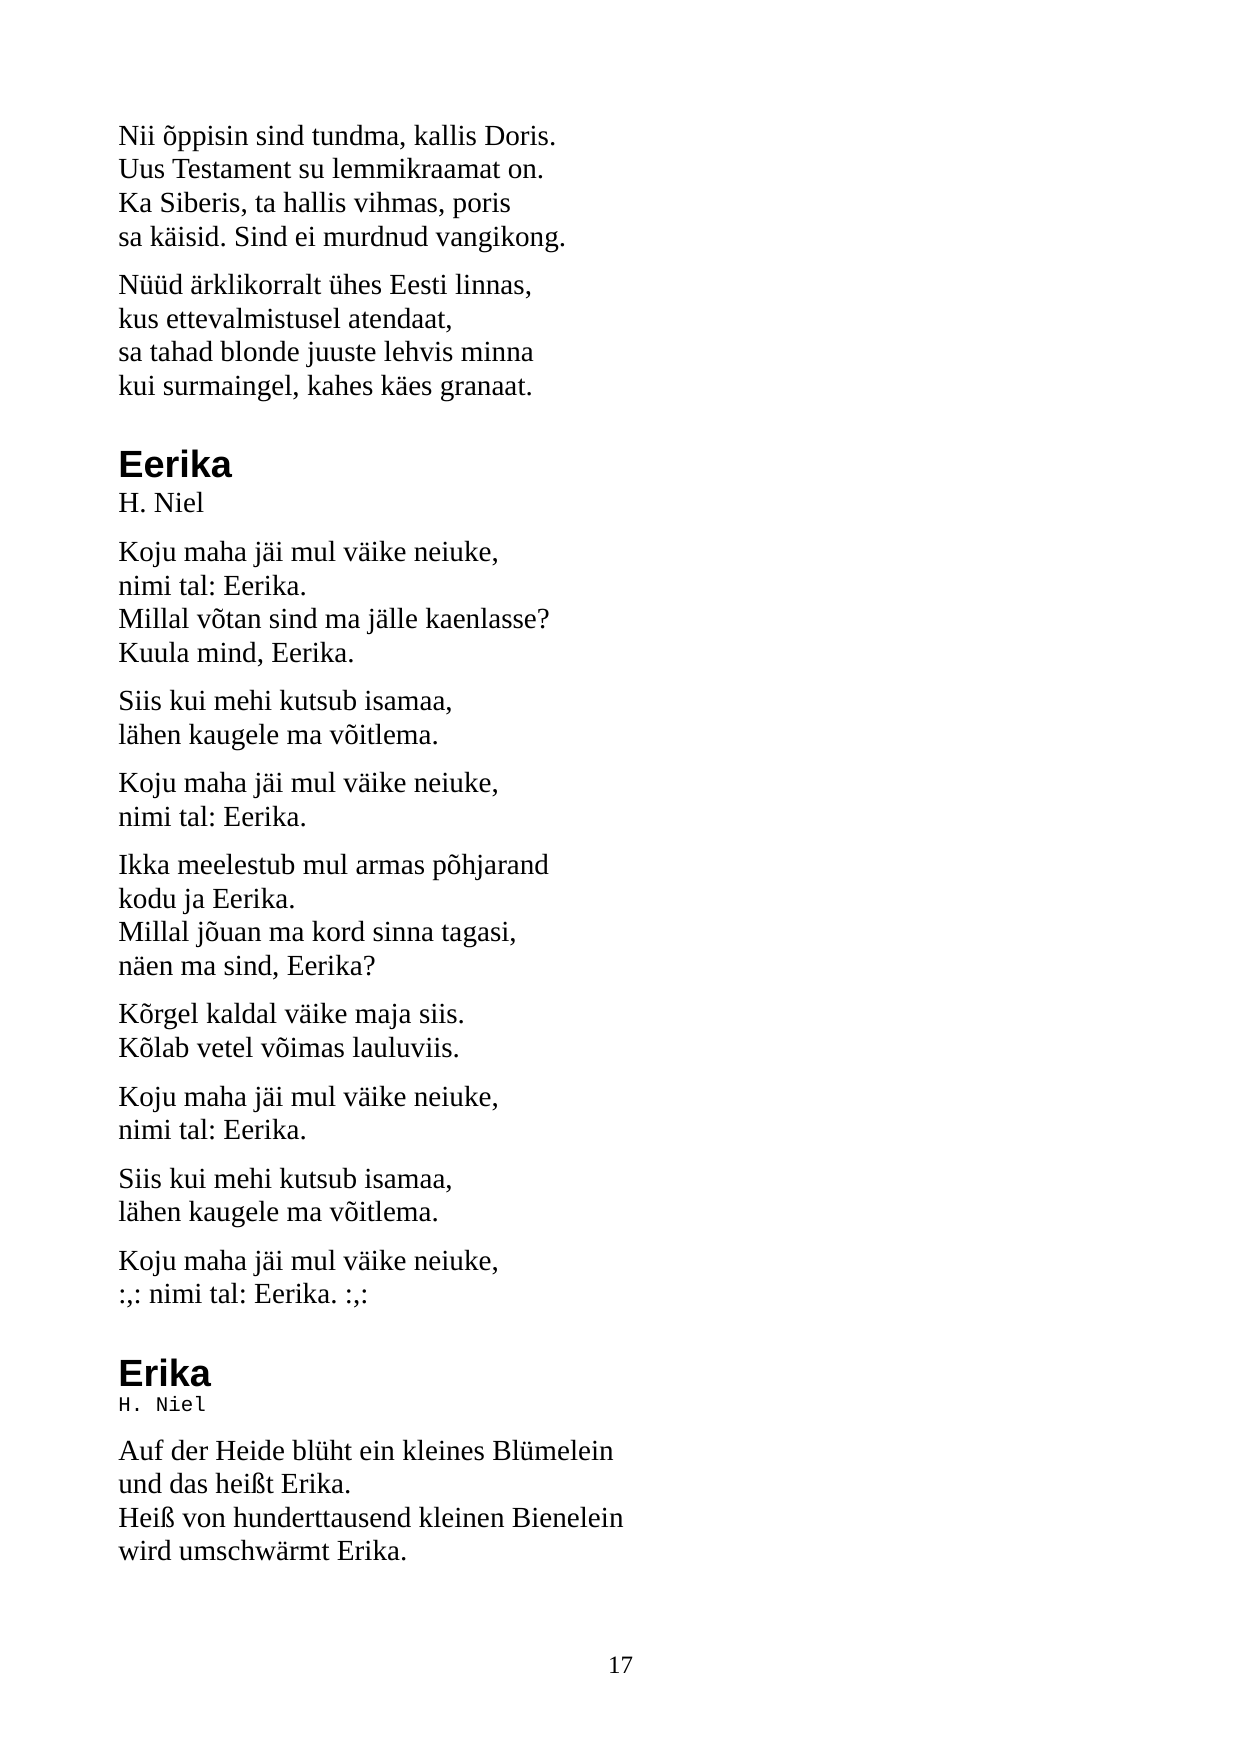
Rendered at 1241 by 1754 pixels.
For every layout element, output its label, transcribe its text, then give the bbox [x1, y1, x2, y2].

text Nii õppisin sind tundma, kallis Doris. Uus Testament su lemmikraamat on. Ka Siberis, ta hallis vihmas, poris sa käisid. Sind ei murdnud vangikong. [118, 118, 1122, 252]
text Siis kui mehi kutsub isamaa, lähen kaugele ma võitlema. [118, 683, 1122, 750]
subtitle Erika [118, 1351, 1122, 1394]
text Auf der Heide blüht ein kleines Blümelein und das heißt Erika. Heiß von hunderttausend kleinen Bienelein wird umschwärmt Erika. [118, 1433, 1122, 1567]
text Koju maha jäi mul väike neiuke, nimi tal: Eerika. Millal võtan sind ma jälle kaenlasse? Kuula mind, Eerika. [118, 534, 1122, 668]
text Nüüd ärklikorralt ühes Eesti linnas, kus ettevalmistusel atendaat, sa tahad blonde juuste lehvis minna kui surmaingel, kahes käes granaat. [118, 267, 1122, 401]
text Koju maha jäi mul väike neiuke, :,: nimi tal: Eerika. :,: [118, 1243, 1122, 1310]
text Ikka meelestub mul armas põhjarand kodu ja Eerika. Millal jõuan ma kord sinna tagasi, näen ma sind, Eerika? [118, 847, 1122, 982]
text Kõrgel kaldal väike maja siis. Kõlab vetel võimas lauluviis. [118, 997, 1122, 1064]
text Koju maha jäi mul väike neiuke, nimi tal: Eerika. [118, 1079, 1122, 1146]
text H. Niel [118, 486, 1122, 519]
text Siis kui mehi kutsub isamaa, lähen kaugele ma võitlema. [118, 1161, 1122, 1228]
subtitle Eerika [118, 442, 1122, 486]
text H. Niel [118, 1394, 1122, 1418]
text Koju maha jäi mul väike neiuke, nimi tal: Eerika. [118, 765, 1122, 832]
